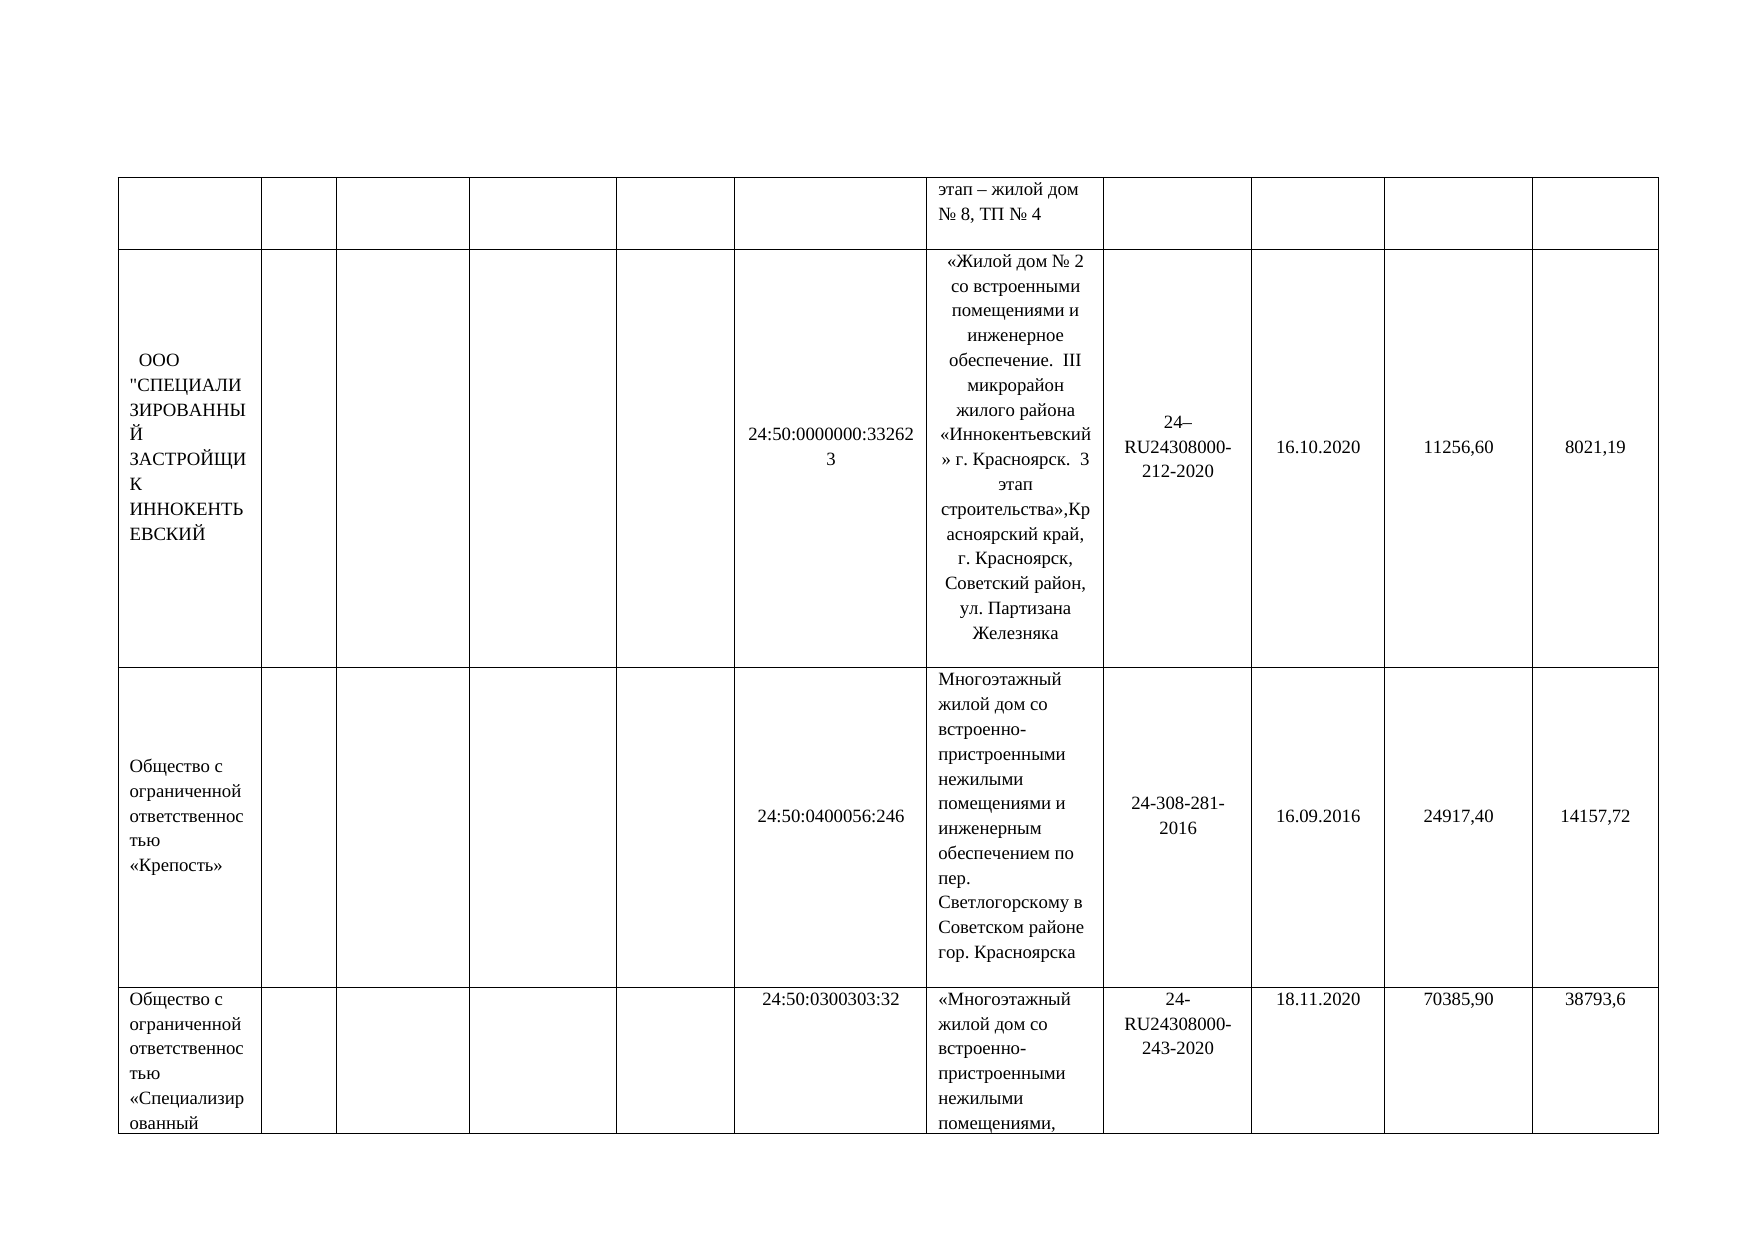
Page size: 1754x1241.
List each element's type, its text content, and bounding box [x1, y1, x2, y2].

table_cell «Жилой дом № 2 со встроенными помещениями и инженерное обеспечение. III микрорайон жилого района «Иннокентьевский» г. Красноярск. 3 этап строительства»,Красноярский край, г. Красноярск, Советский район, ул. Партизана Железняка [927, 250, 1103, 667]
table_cell [262, 988, 336, 1133]
table_cell [617, 988, 734, 1133]
table_cell [337, 250, 469, 667]
table_cell [470, 178, 616, 249]
table_cell 11256,60 [1385, 250, 1532, 667]
table_cell этап – жилой дом № 8, ТП № 4 [927, 178, 1103, 249]
table_cell 24:50:0400056:246 [735, 668, 926, 987]
table_cell [617, 250, 734, 667]
table_cell [1252, 178, 1384, 249]
table_cell 16.10.2020 [1252, 250, 1384, 667]
table_cell [262, 178, 336, 249]
table_cell Многоэтажный жилой дом со встроенно-пристроенными нежилыми помещениями и инженерным обеспечением по пер. Светлогорскому в Советском районе гор. Красноярска [927, 668, 1103, 987]
table_cell ООО "СПЕЦИАЛИЗИРОВАННЫЙ ЗАСТРОЙЩИК ИННОКЕНТЬЕВСКИЙ [119, 250, 261, 667]
table_cell [470, 668, 616, 987]
table_cell [470, 988, 616, 1133]
table_cell [1385, 178, 1532, 249]
table_cell 24917,40 [1385, 668, 1532, 987]
table_cell [735, 178, 926, 249]
table_cell 24:50:0000000:332623 [735, 250, 926, 667]
table_cell 8021,19 [1533, 250, 1658, 667]
table_cell [617, 178, 734, 249]
table_cell 24-308-281-2016 [1104, 668, 1251, 987]
table_cell [1533, 178, 1658, 249]
table_cell [337, 178, 469, 249]
table_cell 38793,6 [1533, 988, 1658, 1133]
table_cell 24-RU24308000-243-2020 [1104, 988, 1251, 1133]
table_cell 16.09.2016 [1252, 668, 1384, 987]
table_cell Общество с ограниченной ответственностью «Крепость» [119, 668, 261, 987]
table_cell [1104, 178, 1251, 249]
table_cell 24–RU24308000-212-2020 [1104, 250, 1251, 667]
table_cell «Многоэтажный жилой дом со встроенно- пристроенными нежилыми помещениями, [927, 988, 1103, 1133]
table_cell 70385,90 [1385, 988, 1532, 1133]
table_cell [262, 668, 336, 987]
table_cell [470, 250, 616, 667]
table_cell 24:50:0300303:32 [735, 988, 926, 1133]
table_cell [337, 988, 469, 1133]
table_cell [119, 178, 261, 249]
table_cell 14157,72 [1533, 668, 1658, 987]
table_cell Общество с ограниченной ответственностью «Специализированный [119, 988, 261, 1133]
table_cell [262, 250, 336, 667]
table_cell 18.11.2020 [1252, 988, 1384, 1133]
table_cell [337, 668, 469, 987]
table_cell [617, 668, 734, 987]
